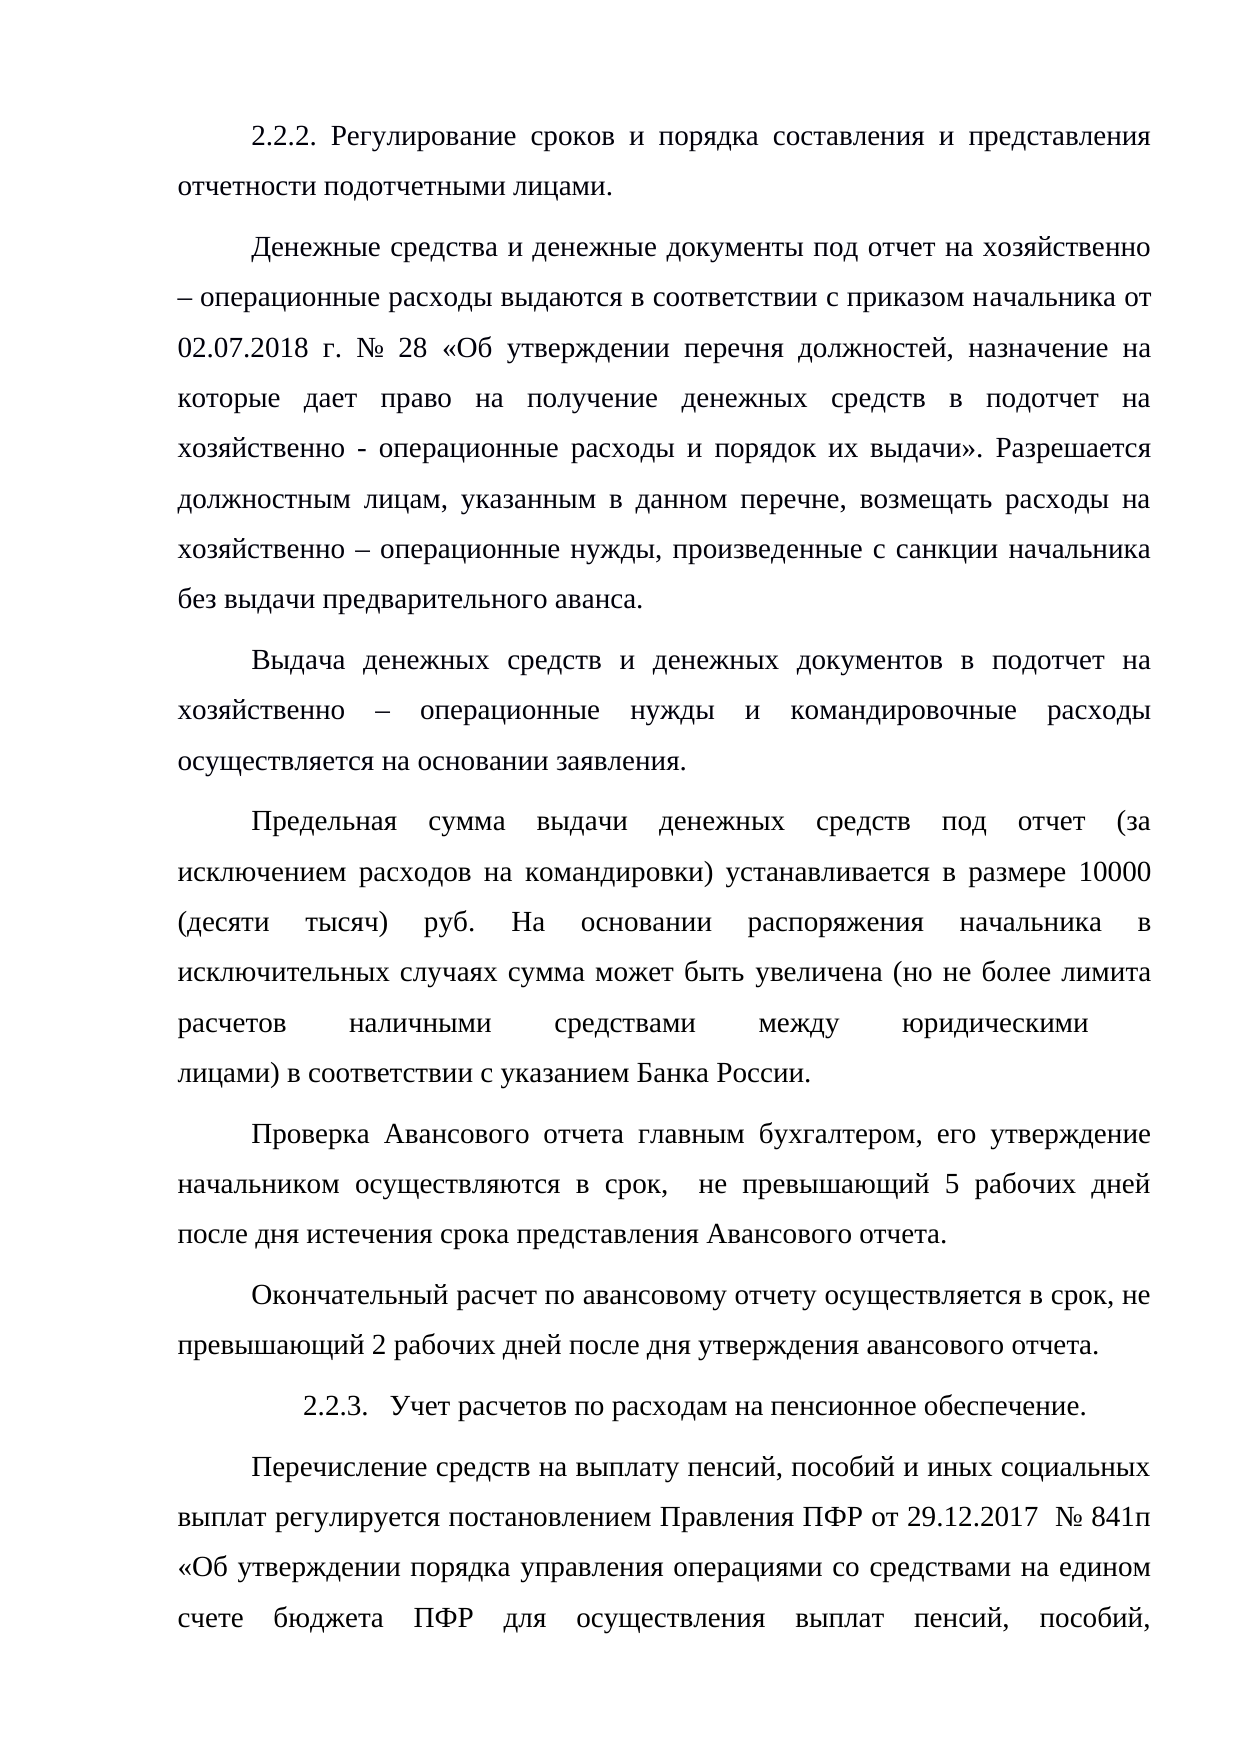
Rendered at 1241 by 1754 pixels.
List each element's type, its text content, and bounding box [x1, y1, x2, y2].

text 2.2.2. Регулирование сроков и порядка составления и представления отчетности подотчетными лицами. [177, 118, 1152, 202]
list Учет расчетов по расходам на пенсионное обеспечение. [176, 1388, 1152, 1422]
text Перечисление средств на выплату пенсий, пособий и иных социальных выплат регулируется постановлением Правления ПФР от 29.12.2017 № 841п «Об утверждении порядка управления операциями со средствами на едином счете бюджета ПФР для осуществления выплат пенсий, пособий, [177, 1449, 1152, 1633]
text Окончательный расчет по авансовому отчету осуществляется в срок, не превышающий 2 рабочих дней после дня утверждения авансового отчета. [177, 1277, 1152, 1361]
text Предельная сумма выдачи денежных средств под отчет (за исключением расходов на командировки) устанавливается в размере 10000 (десяти тысяч) руб. На основании распоряжения начальника в исключительных случаях сумма может быть увеличена (но не более лимита расчетов наличными средствами между юридическими лицами) в соответствии с указанием Банка России. [177, 803, 1152, 1088]
text Выдача денежных средств и денежных документов в подотчет на хозяйственно – операционные нужды и командировочные расходы осуществляется на основании заявления. [177, 642, 1152, 776]
text Денежные средства и денежные документы под отчет на хозяйственно – операционные расходы выдаются в соответствии с приказом начальника от 02.07.2018 г. № 28 «Об утверждении перечня должностей, назначение на которые дает право на получение денежных средств в подотчет на хозяйственно - операционные расходы и порядок их выдачи». Разрешается должностным лицам, указанным в данном перечне, возмещать расходы на хозяйственно – операционные нужды, произведенные с санкции начальника без выдачи предварительного аванса. [177, 229, 1152, 615]
text Проверка Авансового отчета главным бухгалтером, его утверждение начальником осуществляются в срок, не превышающий 5 рабочих дней после дня истечения срока представления Авансового отчета. [177, 1116, 1152, 1250]
